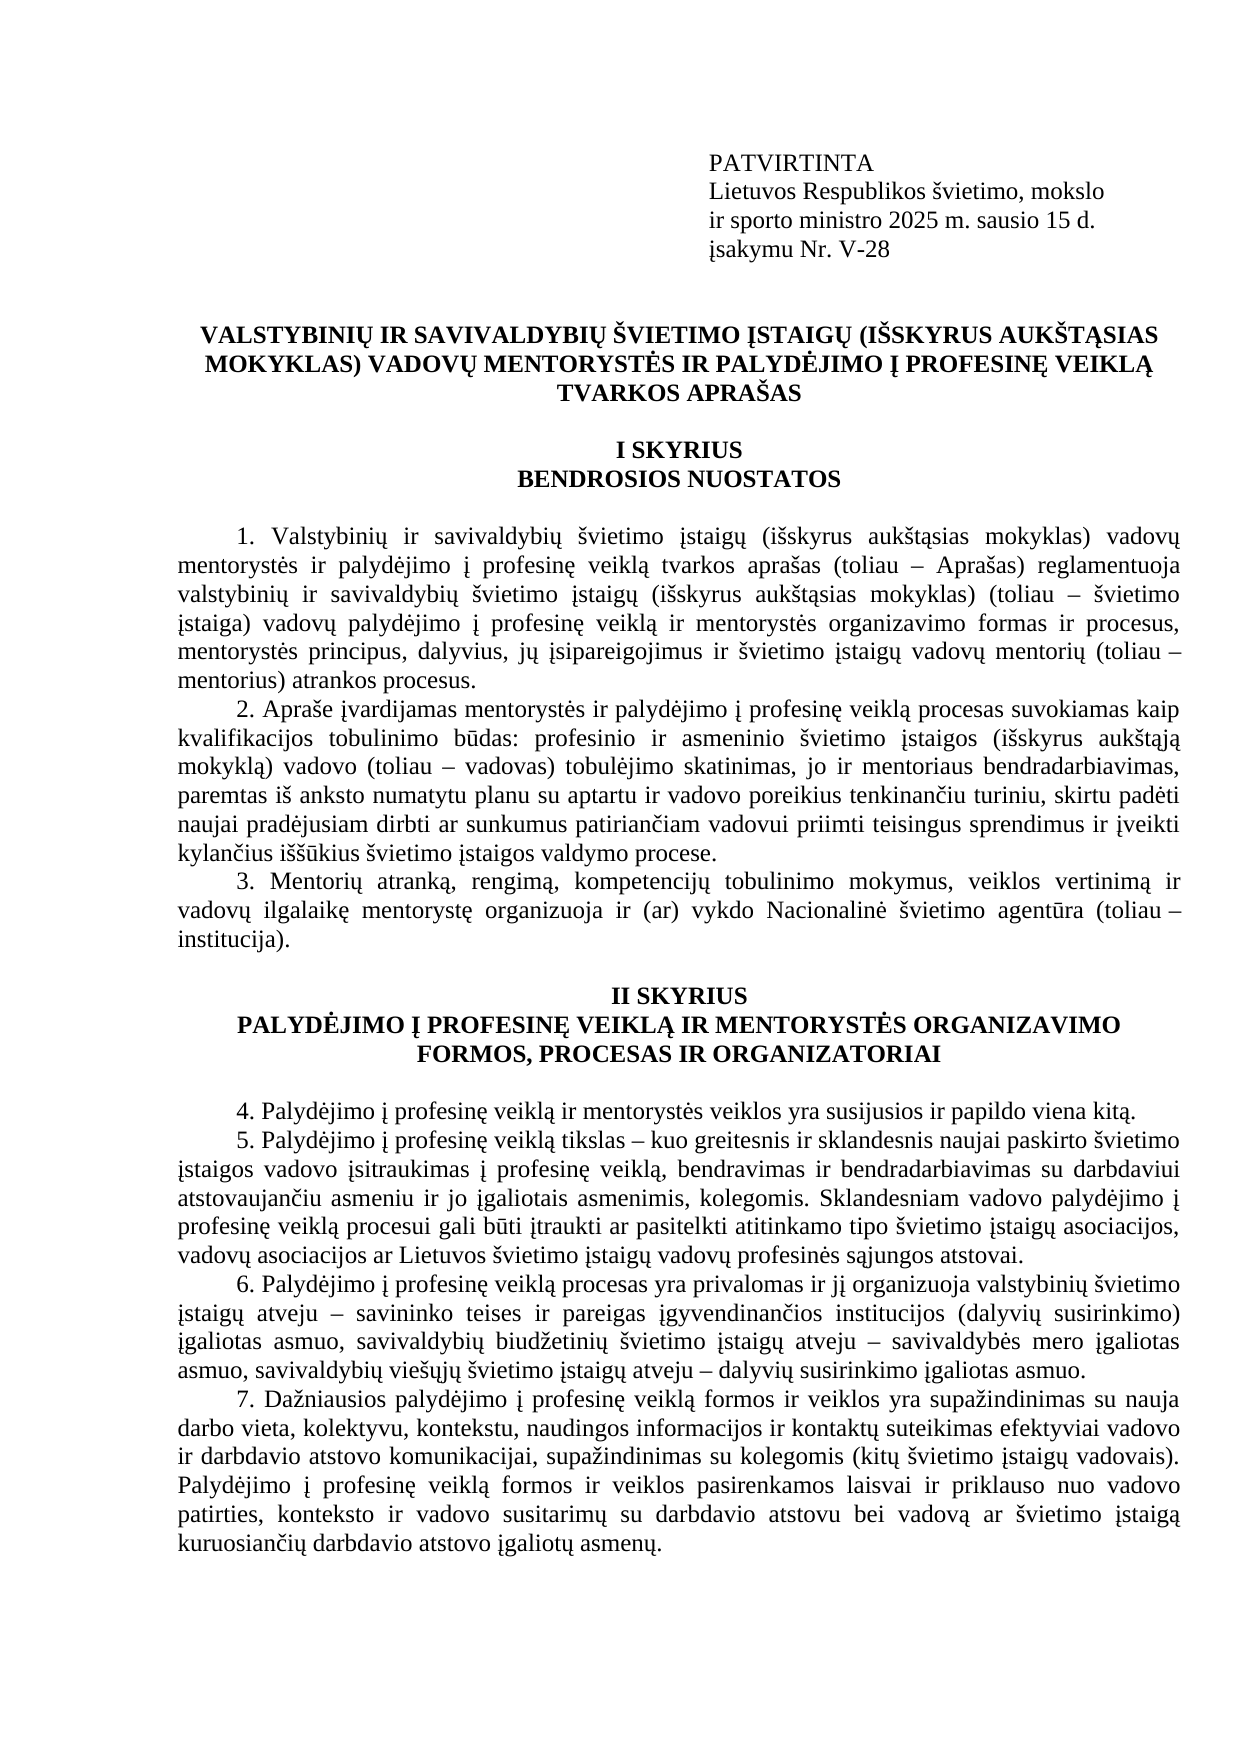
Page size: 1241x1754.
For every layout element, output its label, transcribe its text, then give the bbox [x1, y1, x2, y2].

text 3. Mentorių atranką, rengimą, kompetencijų tobulinimo mokymus, veiklos vertinimą ir vadovų ilgalaikę mentorystę organizuoja ir (ar) vykdo Nacionalinė švietimo agentūra (toliau – institucija). [177, 866, 1181, 953]
text 6. Palydėjimo į profesinę veiklą procesas yra privalomas ir jį organizuoja valstybinių švietimo įstaigų atveju – savininko teises ir pareigas įgyvendinančios institucijos (dalyvių susirinkimo) įgaliotas asmuo, savivaldybių biudžetinių švietimo įstaigų atveju – savivaldybės mero įgaliotas asmuo, savivaldybių viešųjų švietimo įstaigų atveju – dalyvių susirinkimo įgaliotas asmuo. [177, 1269, 1181, 1384]
text VALSTYBINIŲ IR SAVIVALDYBIŲ ŠVIETIMO ĮSTAIGŲ (IŠSKYRUS AUKŠTĄSIAS MOKYKLAS) VADOVŲ MENTORYSTĖS IR PALYDĖJIMO Į PROFESINĘ VEIKLĄ TVARKOS APRAŠAS [177, 320, 1181, 406]
text II SKYRIUS [177, 981, 1181, 1010]
text 1. Valstybinių ir savivaldybių švietimo įstaigų (išskyrus aukštąsias mokyklas) vadovų mentorystės ir palydėjimo į profesinę veiklą tvarkos aprašas (toliau – Aprašas) reglamentuoja valstybinių ir savivaldybių švietimo įstaigų (išskyrus aukštąsias mokyklas) (toliau – švietimo įstaiga) vadovų palydėjimo į profesinę veiklą ir mentorystės organizavimo formas ir procesus, mentorystės principus, dalyvius, jų įsipareigojimus ir švietimo įstaigų vadovų mentorių (toliau – mentorius) atrankos procesus. [177, 521, 1181, 694]
text 7. Dažniausios palydėjimo į profesinę veiklą formos ir veiklos yra supažindinimas su nauja darbo vieta, kolektyvu, kontekstu, naudingos informacijos ir kontaktų suteikimas efektyviai vadovo ir darbdavio atstovo komunikacijai, supažindinimas su kolegomis (kitų švietimo įstaigų vadovais). Palydėjimo į profesinę veiklą formos ir veiklos pasirenkamos laisvai ir priklauso nuo vadovo patirties, konteksto ir vadovo susitarimų su darbdavio atstovu bei vadovą ar švietimo įstaigą kuruosiančių darbdavio atstovo įgaliotų asmenų. [177, 1384, 1181, 1556]
text 4. Palydėjimo į profesinę veiklą ir mentorystės veiklos yra susijusios ir papildo viena kitą. [177, 1096, 1181, 1125]
text PATVIRTINTA [177, 148, 1186, 176]
text įsakymu Nr. V-28 [177, 234, 1186, 263]
text BENDROSIOS NUOSTATOS [177, 464, 1181, 493]
text Lietuvos Respublikos švietimo, mokslo [177, 176, 1186, 205]
text ir sporto ministro 2025 m. sausio 15 d. [177, 205, 1186, 234]
text 5. Palydėjimo į profesinę veiklą tikslas – kuo greitesnis ir sklandesnis naujai paskirto švietimo įstaigos vadovo įsitraukimas į profesinę veiklą, bendravimas ir bendradarbiavimas su darbdaviui atstovaujančiu asmeniu ir jo įgaliotais asmenimis, kolegomis. Sklandesniam vadovo palydėjimo į profesinę veiklą procesui gali būti įtraukti ar pasitelkti atitinkamo tipo švietimo įstaigų asociacijos, vadovų asociacijos ar Lietuvos švietimo įstaigų vadovų profesinės sąjungos atstovai. [177, 1125, 1181, 1269]
text I SKYRIUS [177, 435, 1181, 464]
text 2. Apraše įvardijamas mentorystės ir palydėjimo į profesinę veiklą procesas suvokiamas kaip kvalifikacijos tobulinimo būdas: profesinio ir asmeninio švietimo įstaigos (išskyrus aukštąją mokyklą) vadovo (toliau – vadovas) tobulėjimo skatinimas, jo ir mentoriaus bendradarbiavimas, paremtas iš anksto numatytu planu su aptartu ir vadovo poreikius tenkinančiu turiniu, skirtu padėti naujai pradėjusiam dirbti ar sunkumus patiriančiam vadovui priimti teisingus sprendimus ir įveikti kylančius iššūkius švietimo įstaigos valdymo procese. [177, 694, 1181, 866]
text PALYDĖJIMO Į PROFESINĘ VEIKLĄ IR MENTORYSTĖS ORGANIZAVIMO FORMOS, PROCESAS IR ORGANIZATORIAI [177, 1010, 1181, 1068]
